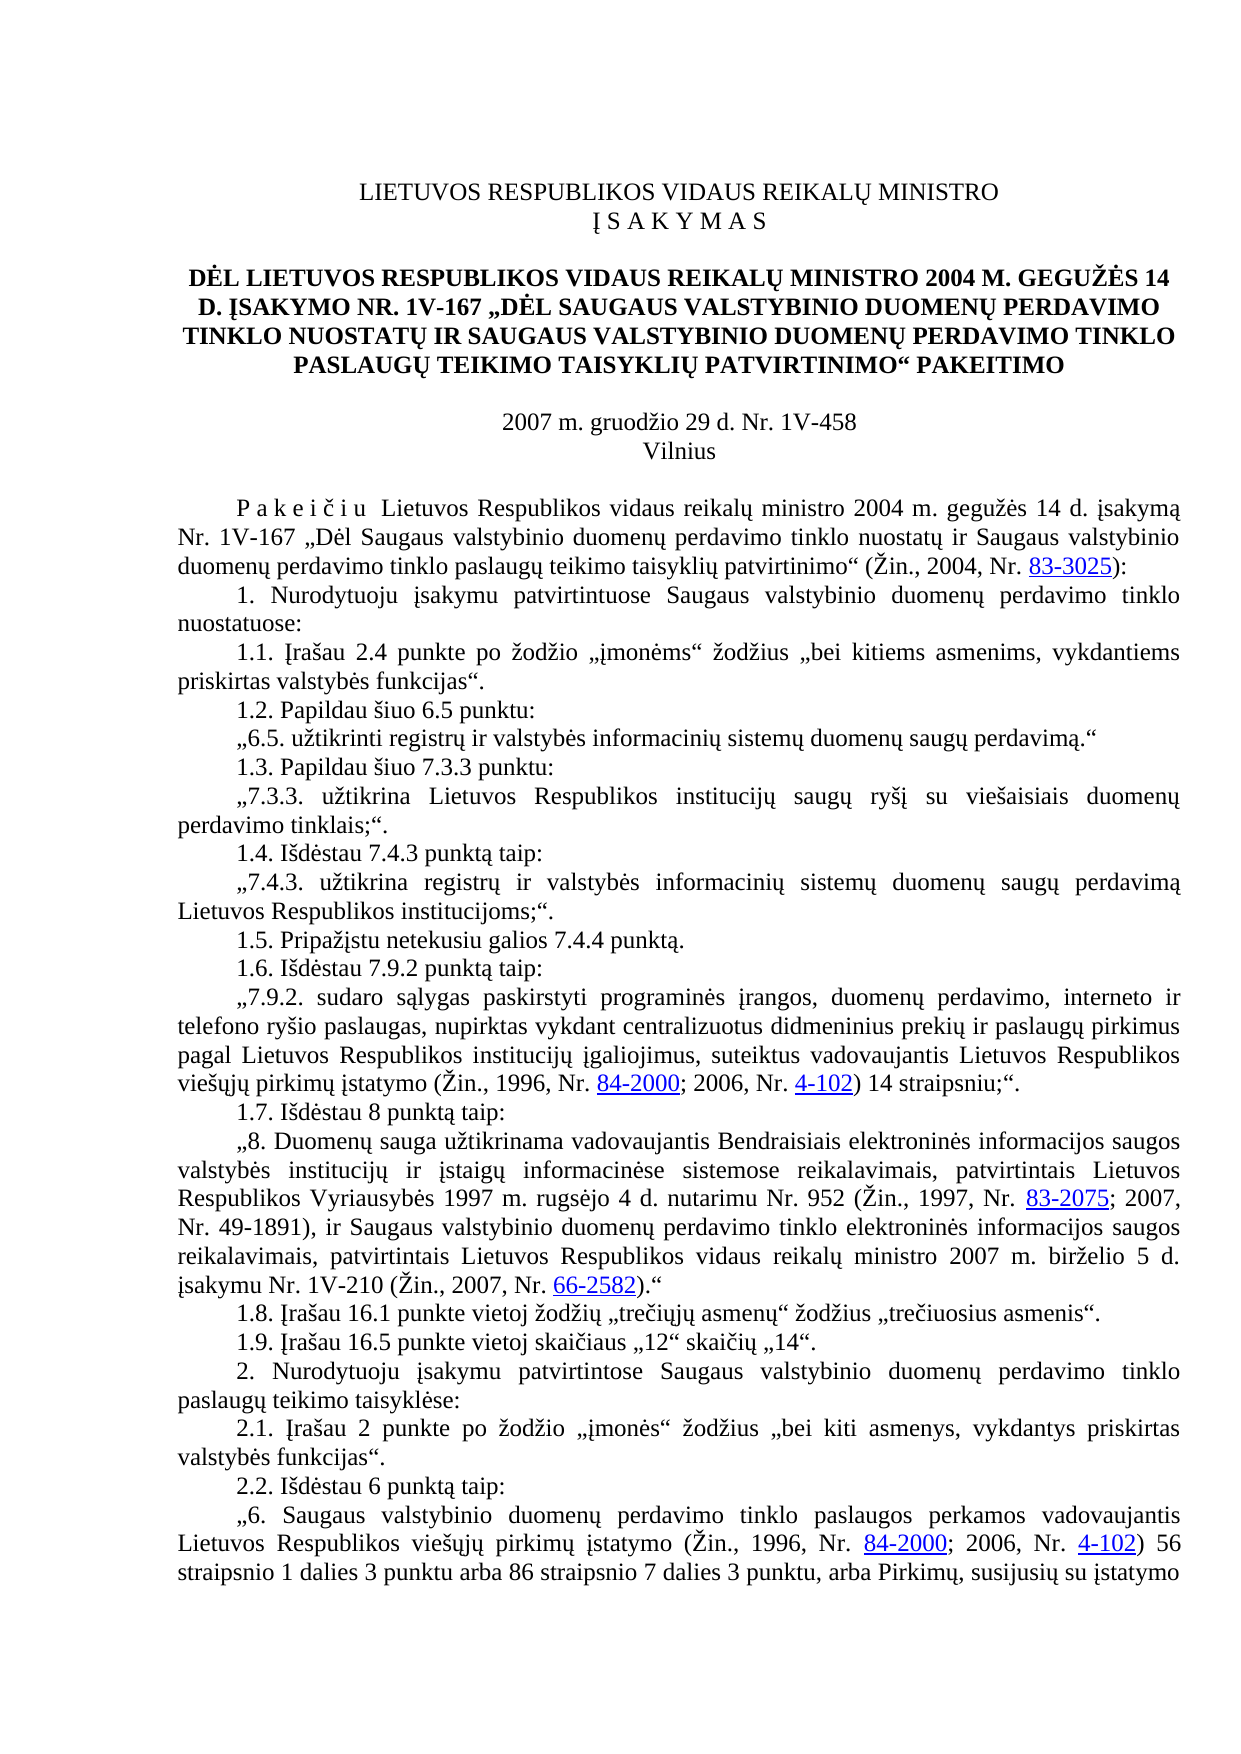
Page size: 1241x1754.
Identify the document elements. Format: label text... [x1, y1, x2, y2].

text Pakeičiu Lietuvos Respublikos vidaus reikalų ministro 2004 m. gegužės 14 d. įsakymą Nr. 1V-167 „Dėl Saugaus valstybinio duomenų perdavimo tinklo nuostatų ir Saugaus valstybinio duomenų perdavimo tinklo paslaugų teikimo taisyklių patvirtinimo“ (Žin., 2004, Nr. 83-3025): [177, 493, 1181, 580]
text „7.4.3. užtikrina registrų ir valstybės informacinių sistemų duomenų saugų perdavimą Lietuvos Respublikos institucijoms;“. [177, 867, 1181, 925]
text 2007 m. gruodžio 29 d. Nr. 1V-458 [177, 407, 1181, 436]
text 2. Nurodytuoju įsakymu patvirtintose Saugaus valstybinio duomenų perdavimo tinklo paslaugų teikimo taisyklėse: [177, 1356, 1181, 1413]
text „7.3.3. užtikrina Lietuvos Respublikos institucijų saugų ryšį su viešaisiais duomenų perdavimo tinklais;“. [177, 781, 1181, 838]
text 1.4. Išdėstau 7.4.3 punktą taip: [177, 838, 1181, 867]
text „7.9.2. sudaro sąlygas paskirstyti programinės įrangos, duomenų perdavimo, interneto ir telefono ryšio paslaugas, nupirktas vykdant centralizuotus didmeninius prekių ir paslaugų pirkimus pagal Lietuvos Respublikos institucijų įgaliojimus, suteiktus vadovaujantis Lietuvos Respublikos viešųjų pirkimų įstatymo (Žin., 1996, Nr. 84-2000; 2006, Nr. 4-102) 14 straipsniu;“. [177, 982, 1181, 1097]
text 1.8. Įrašau 16.1 punkte vietoj žodžių „trečiųjų asmenų“ žodžius „trečiuosius asmenis“. [177, 1298, 1181, 1327]
text „6.5. užtikrinti registrų ir valstybės informacinių sistemų duomenų saugų perdavimą.“ [177, 723, 1181, 752]
text 1. Nurodytuoju įsakymu patvirtintuose Saugaus valstybinio duomenų perdavimo tinklo nuostatuose: [177, 580, 1181, 637]
text 1.5. Pripažįstu netekusiu galios 7.4.4 punktą. [177, 925, 1181, 953]
text „6. Saugaus valstybinio duomenų perdavimo tinklo paslaugos perkamos vadovaujantis Lietuvos Respublikos viešųjų pirkimų įstatymo (Žin., 1996, Nr. 84-2000; 2006, Nr. 4-102) 56 straipsnio 1 dalies 3 punktu arba 86 straipsnio 7 dalies 3 punktu, arba Pirkimų, susijusių su įstatymo [177, 1500, 1181, 1586]
text 1.7. Išdėstau 8 punktą taip: [177, 1097, 1181, 1126]
text 2.1. Įrašau 2 punkte po žodžio „įmonės“ žodžius „bei kiti asmenys, vykdantys priskirtas valstybės funkcijas“. [177, 1413, 1181, 1471]
text 1.6. Išdėstau 7.9.2 punktą taip: [177, 953, 1181, 982]
text 2.2. Išdėstau 6 punktą taip: [177, 1471, 1181, 1500]
text 1.2. Papildau šiuo 6.5 punktu: [177, 695, 1181, 723]
text 1.1. Įrašau 2.4 punkte po žodžio „įmonėms“ žodžius „bei kitiems asmenims, vykdantiems priskirtas valstybės funkcijas“. [177, 637, 1181, 695]
text 1.9. Įrašau 16.5 punkte vietoj skaičiaus „12“ skaičių „14“. [177, 1327, 1181, 1356]
text DĖL LIETUVOS RESPUBLIKOS VIDAUS REIKALŲ MINISTRO 2004 M. GEGUŽĖS 14 D. ĮSAKYMO NR. 1V-167 „DĖL SAUGAUS VALSTYBINIO DUOMENŲ PERDAVIMO TINKLO NUOSTATŲ IR SAUGAUS VALSTYBINIO DUOMENŲ PERDAVIMO TINKLO PASLAUGŲ TEIKIMO TAISYKLIŲ PATVIRTINIMO“ PAKEITIMO [177, 263, 1181, 378]
text Vilnius [177, 436, 1181, 465]
text ĮSAKYMAS [177, 206, 1181, 235]
text 1.3. Papildau šiuo 7.3.3 punktu: [177, 752, 1181, 781]
text LIETUVOS RESPUBLIKOS VIDAUS REIKALŲ MINISTRO [177, 177, 1181, 206]
text „8. Duomenų sauga užtikrinama vadovaujantis Bendraisiais elektroninės informacijos saugos valstybės institucijų ir įstaigų informacinėse sistemose reikalavimais, patvirtintais Lietuvos Respublikos Vyriausybės 1997 m. rugsėjo 4 d. nutarimu Nr. 952 (Žin., 1997, Nr. 83-2075; 2007, Nr. 49-1891), ir Saugaus valstybinio duomenų perdavimo tinklo elektroninės informacijos saugos reikalavimais, patvirtintais Lietuvos Respublikos vidaus reikalų ministro 2007 m. birželio 5 d. įsakymu Nr. 1V-210 (Žin., 2007, Nr. 66-2582).“ [177, 1126, 1181, 1298]
